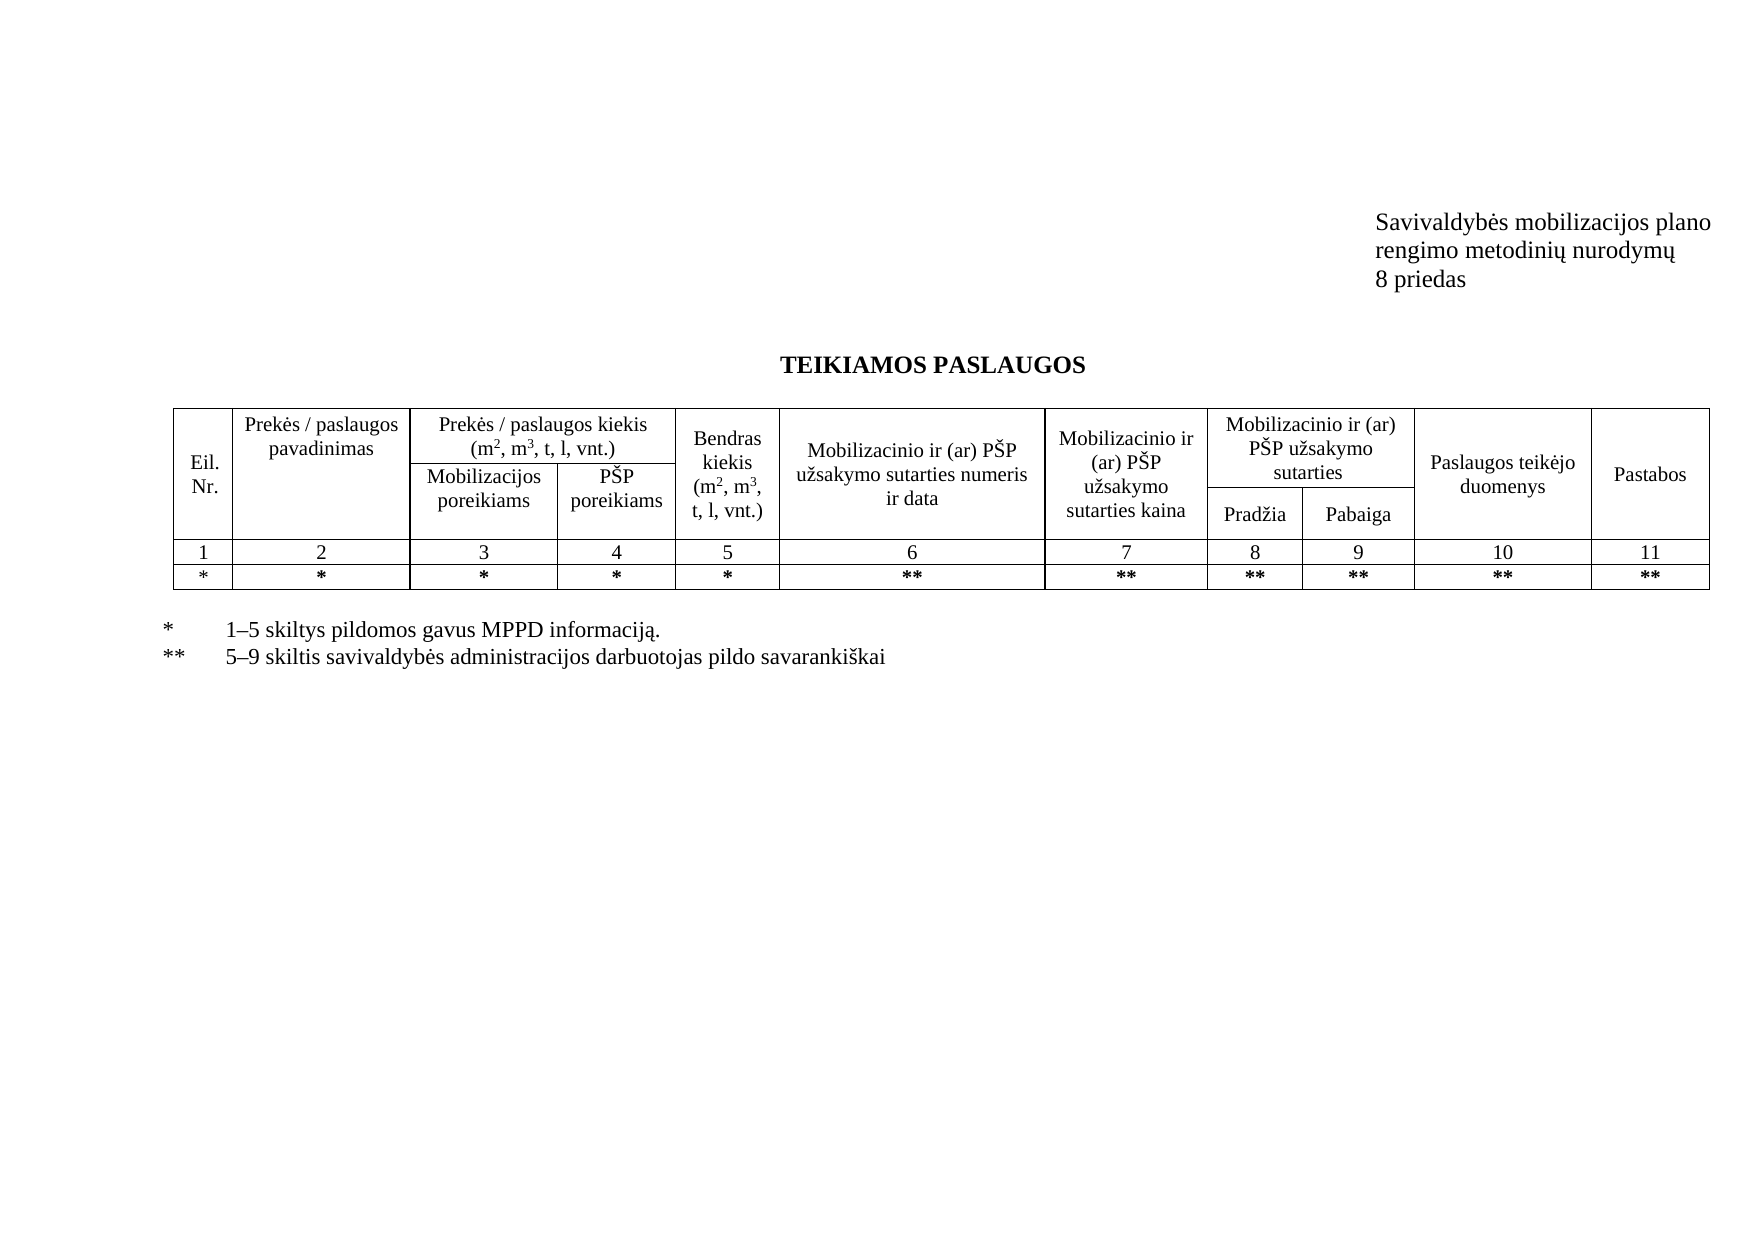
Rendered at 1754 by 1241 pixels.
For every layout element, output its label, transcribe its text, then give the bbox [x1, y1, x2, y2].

table_header Bendras kiekis (m2, m3, t, l, vnt.) [676, 409, 779, 539]
text rengimo metodinių nurodymų [812, 235, 1754, 264]
table_cell ** [780, 565, 1044, 589]
table_cell Pabaiga [1303, 488, 1414, 539]
table_cell [233, 463, 409, 539]
table_cell 7 [1046, 540, 1207, 564]
table_header Eil. Nr. [174, 409, 232, 539]
table_header Mobilizacinio ir (ar) PŠP užsakymo sutarties [1208, 409, 1414, 487]
table_header Mobilizacinio ir (ar) PŠP užsakymo sutarties numeris ir data [780, 409, 1044, 539]
table_header Mobilizacinio ir (ar) PŠP užsakymo sutarties kaina [1046, 409, 1207, 539]
table_cell ** [1208, 565, 1302, 589]
text ** 5–9 skiltis savivaldybės administracijos darbuotojas pildo savarankiškai [162, 643, 1695, 669]
table_cell 6 [780, 540, 1044, 564]
text TEIKIAMOS PASLAUGOS [177, 350, 1695, 379]
table_cell 1 [174, 540, 232, 564]
table_cell 8 [1208, 540, 1302, 564]
table_header Prekės / paslaugos pavadinimas [233, 409, 409, 463]
text Savivaldybės mobilizacijos plano [1285, 207, 1754, 235]
table_cell * [558, 565, 675, 589]
table_header Pastabos [1592, 409, 1709, 539]
table_header Prekės / paslaugos kiekis (m2, m3, t, l, vnt.) [411, 409, 675, 463]
table_cell 3 [411, 540, 557, 564]
table_cell * [676, 565, 779, 589]
table_header Paslaugos teikėjo duomenys [1415, 409, 1591, 539]
table_cell PŠP poreikiams [558, 464, 675, 539]
table_cell Pradžia [1208, 488, 1302, 539]
table_cell 4 [558, 540, 675, 564]
table_cell * [233, 565, 409, 589]
table_cell ** [1592, 565, 1709, 589]
table_cell * [411, 565, 557, 589]
table_cell 11 [1592, 540, 1709, 564]
text 8 priedas [812, 264, 1754, 293]
table_cell 10 [1415, 540, 1591, 564]
table_cell * [174, 565, 232, 589]
table_cell ** [1303, 565, 1414, 589]
table_cell ** [1415, 565, 1591, 589]
text * 1–5 skiltys pildomos gavus MPPD informaciją. [162, 616, 1695, 643]
table_cell 5 [676, 540, 779, 564]
table_cell Mobilizacijos poreikiams [411, 464, 557, 539]
table_cell 9 [1303, 540, 1414, 564]
table_cell ** [1046, 565, 1207, 589]
table_cell 2 [233, 540, 409, 564]
